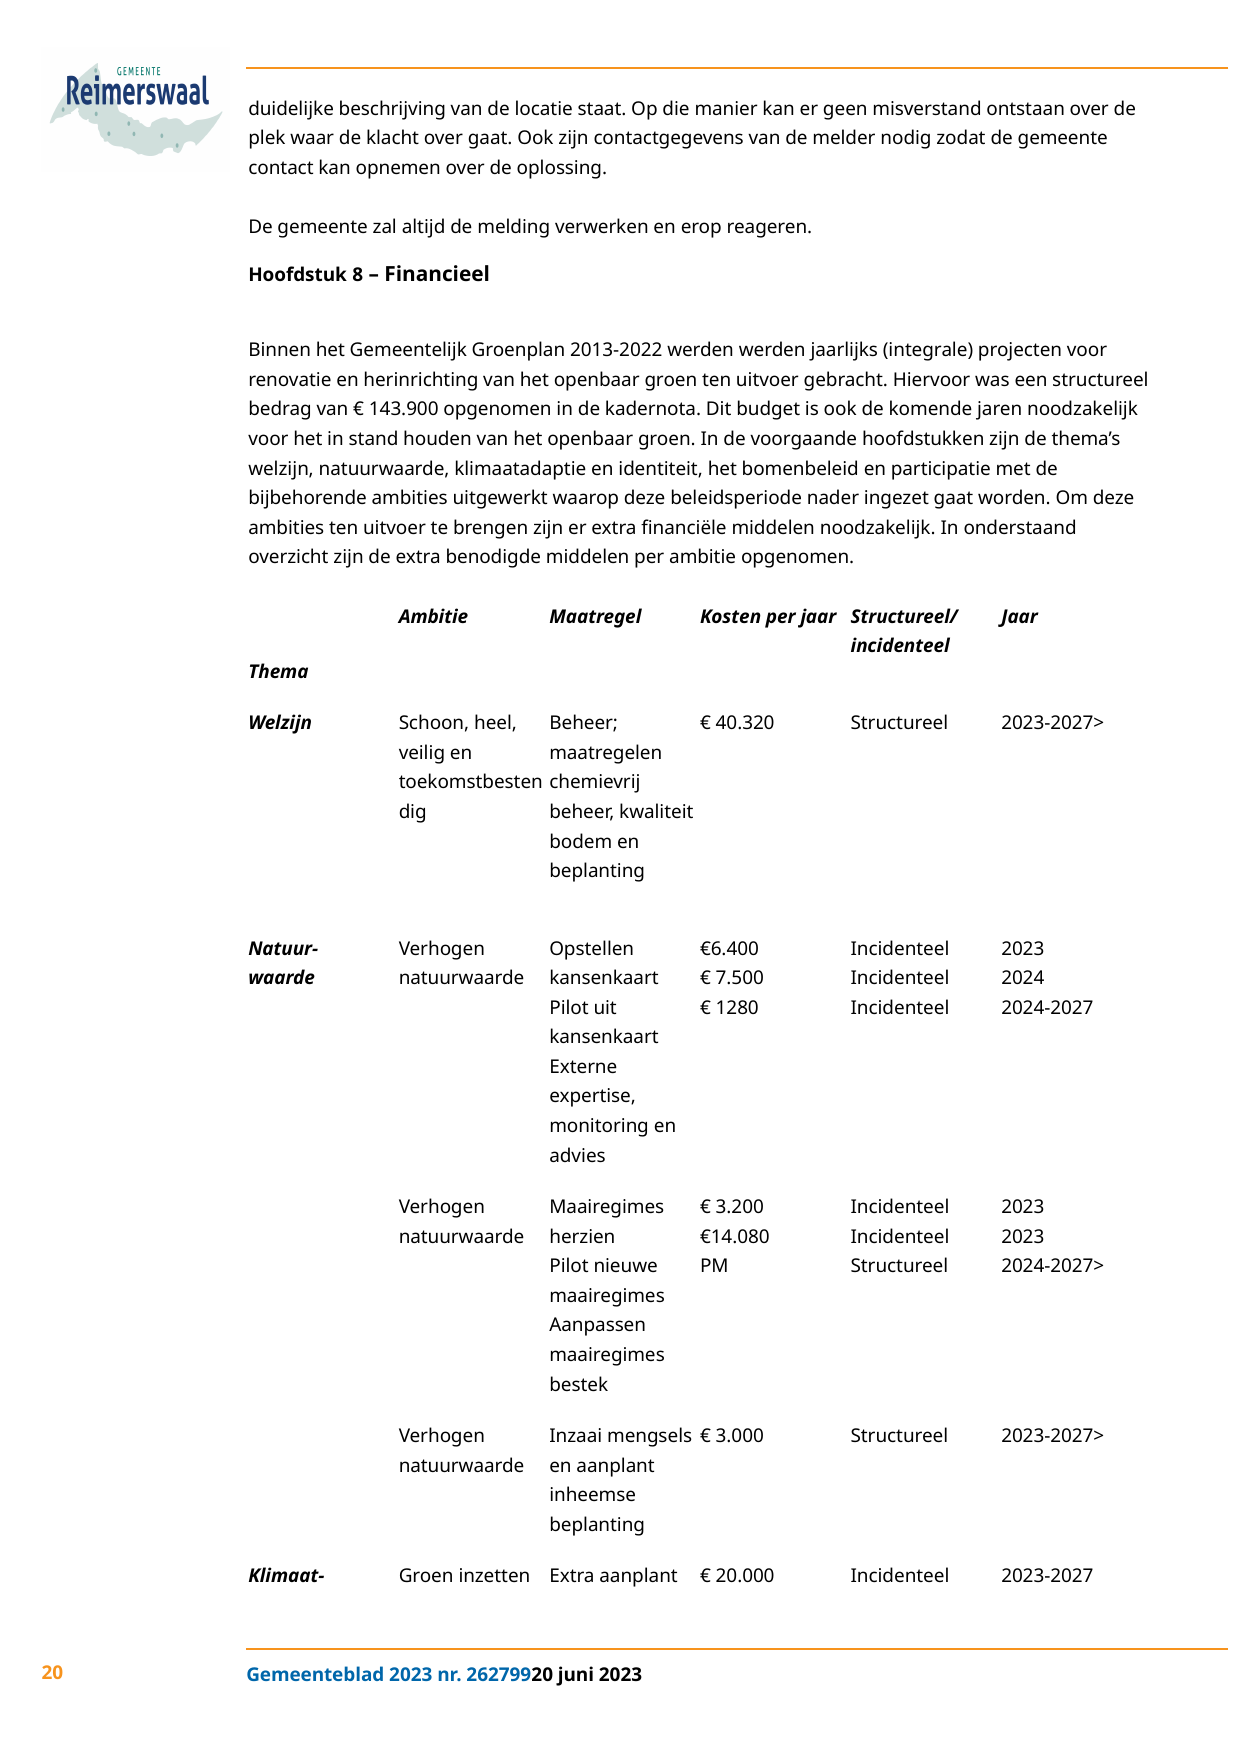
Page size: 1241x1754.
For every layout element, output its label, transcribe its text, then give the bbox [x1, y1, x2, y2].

text De gemeente zal altijd de melding verwerken en erop reageren. [248, 213, 1152, 239]
table_cell [1001, 909, 1152, 935]
table_header Jaar [1001, 603, 1152, 658]
table_cell [1001, 1537, 1152, 1562]
table_cell [399, 658, 549, 684]
table_cell [1001, 883, 1152, 909]
table_cell [700, 1168, 850, 1193]
table_cell [700, 684, 850, 709]
text duidelijke beschrijving van de locatie staat. Op die manier kan er geen misverstand ontstaan over de plek waar de klacht over gaat. Ook zijn contactgegevens van de melder nodig zodat de gemeente contact kan opnemen over de oplossing. [248, 95, 1152, 180]
table_cell Incidenteel Incidenteel Structureel [850, 1193, 1001, 1396]
table_cell € 20.000 [700, 1563, 850, 1588]
table_cell [248, 684, 398, 709]
table_cell [549, 658, 700, 684]
table_cell [700, 658, 850, 684]
table_cell Verhogen natuurwaarde [399, 935, 549, 1167]
table_cell [549, 1537, 700, 1562]
text Binnen het Gemeentelijk Groenplan 2013-2022 werden werden jaarlijks (integrale) projecten voor renovatie en herinrichting van het openbaar groen ten uitvoer gebracht. Hiervoor was een structureel bedrag van € 143.900 opgenomen in de kadernota. Dit budget is ook de komende jaren noodzakelijk voor het in stand houden van het openbaar groen. In de voorgaande hoofdstukken zijn de thema’s welzijn, natuurwaarde, klimaatadaptie en identiteit, het bomenbeleid en participatie met de bijbehorende ambities uitgewerkt waarop deze beleidsperiode nader ingezet gaat worden. Om deze ambities ten uitvoer te brengen zijn er extra financiële middelen noodzakelijk. In onderstaand overzicht zijn de extra benodigde middelen per ambitie opgenomen. [248, 336, 1152, 569]
table_cell [1001, 1168, 1152, 1193]
table_cell Welzijn [248, 710, 398, 883]
table_cell [248, 883, 398, 909]
table_cell [248, 1193, 398, 1396]
table_header Kosten per jaar [700, 603, 850, 658]
table_cell [850, 1396, 1001, 1422]
table_cell [399, 909, 549, 935]
table_cell Incidenteel Incidenteel Incidenteel [850, 935, 1001, 1167]
table_cell [399, 1396, 549, 1422]
table_cell 2023-2027 [1001, 1563, 1152, 1588]
table_cell [549, 1168, 700, 1193]
table_cell [700, 1537, 850, 1562]
table_cell [850, 684, 1001, 709]
table_cell Structureel [850, 1422, 1001, 1537]
table_cell Inzaai mengsels en aanplant inheemse beplanting [549, 1422, 700, 1537]
table_cell [549, 883, 700, 909]
text Hoofdstuk 8 – Financieel [248, 259, 1152, 287]
table_cell [700, 1396, 850, 1422]
table_cell 2023-2027> [1001, 1422, 1152, 1537]
table_cell [1001, 658, 1152, 684]
table_cell [248, 1537, 398, 1562]
table_header [248, 603, 398, 658]
table_cell Incidenteel [850, 1563, 1001, 1588]
table_cell Opstellen kansenkaart Pilot uit kansenkaart Externe expertise, monitoring en advies [549, 935, 700, 1167]
table_cell [549, 1396, 700, 1422]
table_cell Klimaat- [248, 1563, 398, 1588]
table_cell 2023 2024 2024-2027 [1001, 935, 1152, 1167]
table_cell [399, 684, 549, 709]
table_header Ambitie [399, 603, 549, 658]
table_cell [850, 658, 1001, 684]
table_cell Verhogen natuurwaarde [399, 1422, 549, 1537]
table_cell [1001, 1396, 1152, 1422]
table_cell 2023-2027> [1001, 710, 1152, 883]
table_cell Maairegimes herzien Pilot nieuwe maairegimes Aanpassen maairegimes bestek [549, 1193, 700, 1396]
table_cell Structureel [850, 710, 1001, 883]
picture [41, 47, 231, 172]
table_cell Verhogen natuurwaarde [399, 1193, 549, 1396]
table_cell € 3.000 [700, 1422, 850, 1537]
table_cell [248, 909, 398, 935]
table_cell [248, 1422, 398, 1537]
table_cell Natuur- waarde [248, 935, 398, 1167]
table_cell [549, 909, 700, 935]
table_cell [549, 684, 700, 709]
table_header Structureel/ incidenteel [850, 603, 1001, 658]
table_cell [850, 1537, 1001, 1562]
table_cell [850, 883, 1001, 909]
table_cell [700, 909, 850, 935]
table_cell [700, 883, 850, 909]
table_cell €6.400 € 7.500 € 1280 [700, 935, 850, 1167]
table_cell [850, 1168, 1001, 1193]
table_cell Schoon, heel, veilig en toekomstbestendig [399, 710, 549, 883]
table_cell [399, 1168, 549, 1193]
table_header Maatregel [549, 603, 700, 658]
table_cell [1001, 684, 1152, 709]
table_cell Beheer; maatregelen chemievrij beheer, kwaliteit bodem en beplanting [549, 710, 700, 883]
table_cell [248, 1396, 398, 1422]
table_cell Thema [248, 658, 398, 684]
table_cell [399, 1537, 549, 1562]
table_cell € 3.200 €14.080 PM [700, 1193, 850, 1396]
table_cell € 40.320 [700, 710, 850, 883]
table_cell [248, 1168, 398, 1193]
table_cell [399, 883, 549, 909]
table_cell Extra aanplant [549, 1563, 700, 1588]
table_cell Groen inzetten [399, 1563, 549, 1588]
table_cell 2023 2023 2024-2027> [1001, 1193, 1152, 1396]
table_cell [850, 909, 1001, 935]
